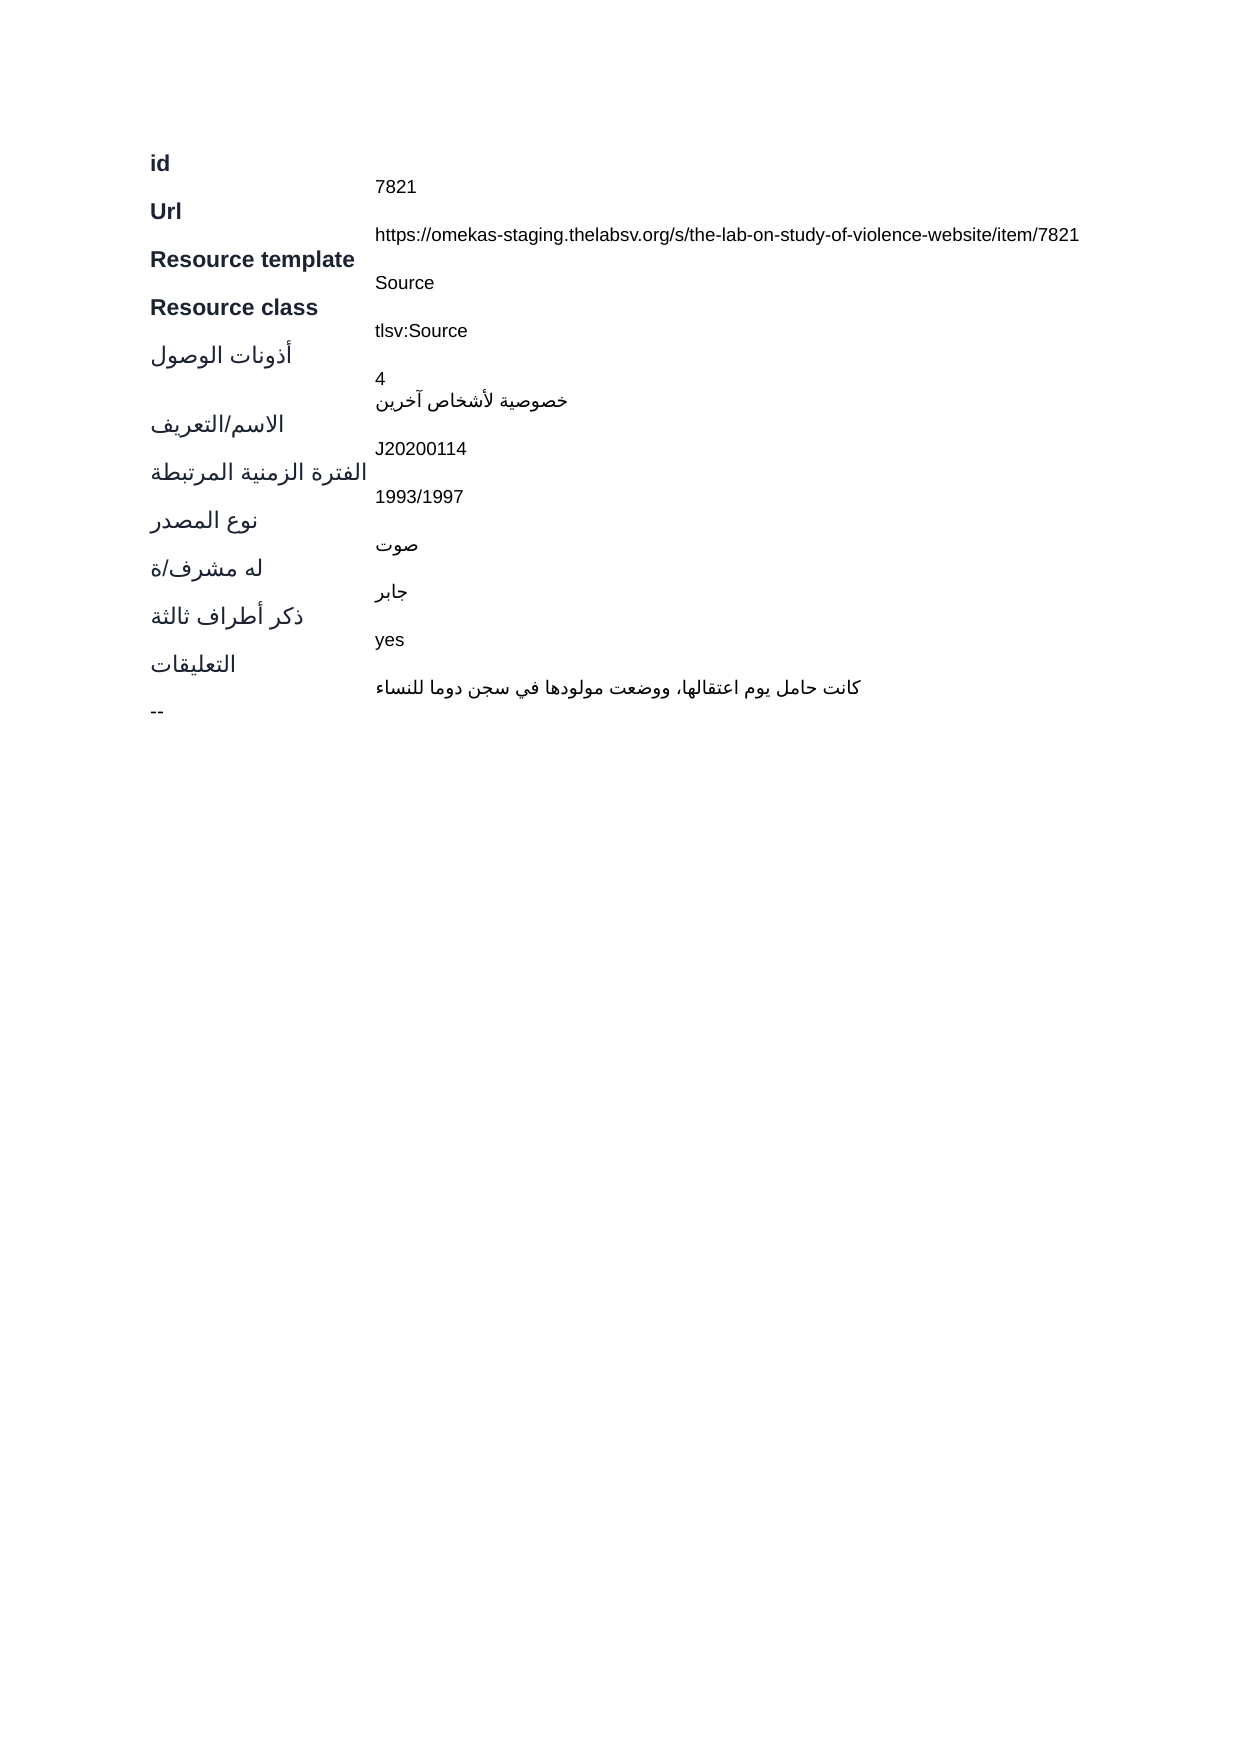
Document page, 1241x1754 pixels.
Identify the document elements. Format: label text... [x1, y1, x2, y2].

text yes [375, 629, 1090, 651]
text جابر [375, 581, 1090, 603]
text Resource template [150, 246, 1090, 272]
text الفترة الزمنية المرتبطة [150, 459, 1090, 485]
text 7821 [375, 176, 1090, 198]
text أذونات الوصول [150, 342, 1090, 368]
text Url [150, 198, 1090, 224]
text خصوصية لأشخاص آخرين [375, 389, 1090, 411]
text https://omekas-staging.thelabsv.org/s/the-lab-on-study-of-violence-website/item/7821 [375, 224, 1090, 246]
text كانت حامل يوم اعتقالها، ووضعت مولودها في سجن دوما للنساء [375, 677, 1090, 699]
text -- [150, 699, 1090, 723]
text Source [375, 272, 1090, 294]
text 4 [375, 368, 1090, 389]
text له مشرف/ة [150, 555, 1090, 581]
text J20200114 [375, 437, 1090, 459]
text نوع المصدر [150, 507, 1090, 533]
text الاسم/التعريف [150, 411, 1090, 437]
text ذكر أطراف ثالثة [150, 603, 1090, 629]
text صوت [375, 533, 1090, 555]
text id [150, 150, 1090, 176]
text tlsv:Source [375, 320, 1090, 342]
text 1993/1997 [375, 485, 1090, 507]
text Resource class [150, 294, 1090, 320]
text التعليقات [150, 651, 1090, 677]
